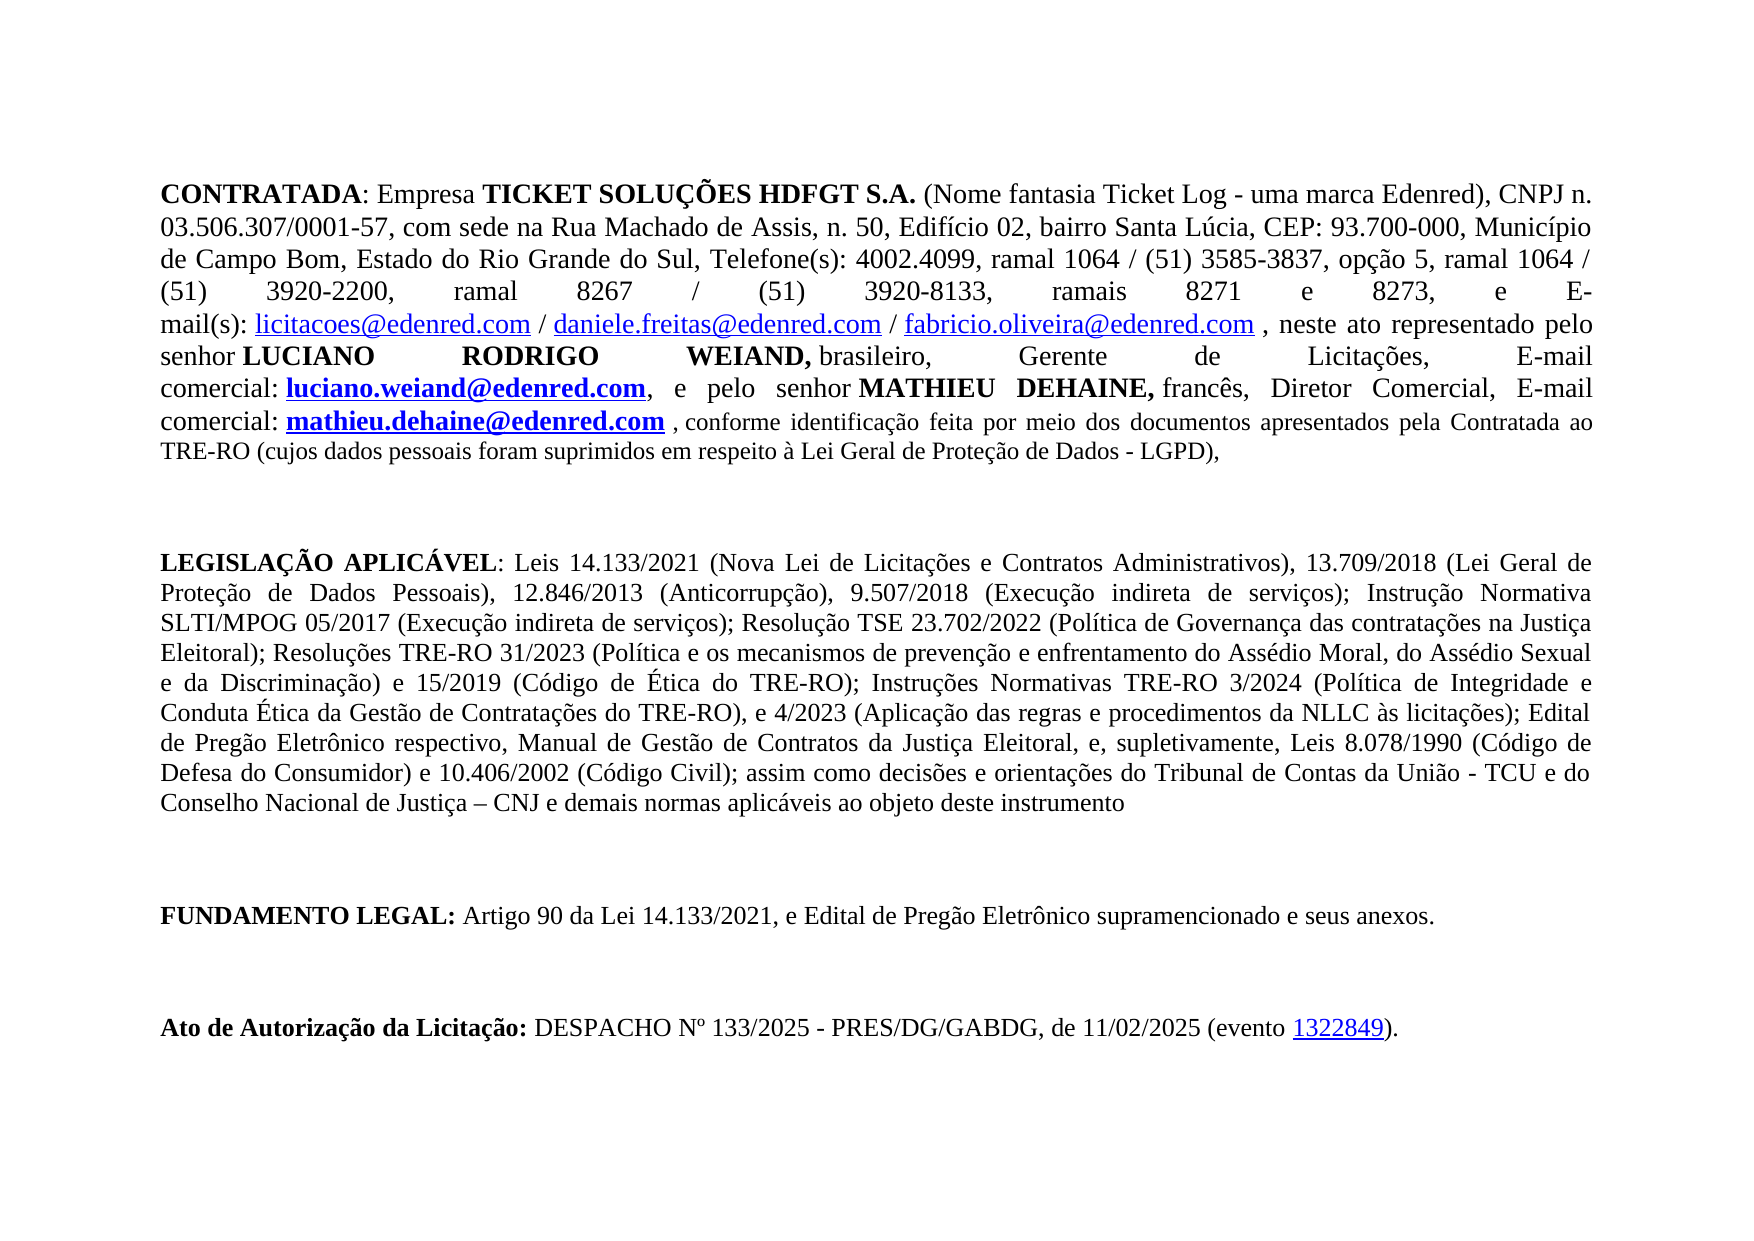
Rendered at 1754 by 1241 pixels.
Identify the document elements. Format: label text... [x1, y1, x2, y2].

text CONTRATADA: Empresa TICKET SOLUÇÕES HDFGT S.A. (Nome fantasia Ticket Log - uma marca Edenred), CNPJ n. 03.506.307/0001-57, com sede na Rua Machado de Assis, n. 50, Edifício 02, bairro Santa Lúcia, CEP: 93.700-000, Município de Campo Bom, Estado do Rio Grande do Sul, Telefone(s): 4002.4099, ramal 1064 / (51) 3585-3837, opção 5, ramal 1064 / (51) 3920-2200, ramal 8267 / (51) 3920-8133, ramais 8271 e 8273, e E-mail(s): licitacoes@edenred.com / daniele.freitas@edenred.com / fabricio.oliveira@edenred.com , neste ato representado pelo senhor LUCIANO RODRIGO WEIAND, brasileiro, Gerente de Licitações, E-mail comercial: luciano.weiand@edenred.com, e pelo senhor MATHIEU DEHAINE, francês, Diretor Comercial, E-mail comercial: mathieu.dehaine@edenred.com , conforme identificação feita por meio dos documentos apresentados pela Contratada ao TRE-RO (cujos dados pessoais foram suprimidos em respeito à Lei Geral de Proteção de Dados - LGPD), [160, 177, 1594, 465]
text LEGISLAÇÃO APLICÁVEL: Leis 14.133/2021 (Nova Lei de Licitações e Contratos Administrativos), 13.709/2018 (Lei Geral de Proteção de Dados Pessoais), 12.846/2013 (Anticorrupção), 9.507/2018 (Execução indireta de serviços); Instrução Normativa SLTI/MPOG 05/2017 (Execução indireta de serviços); Resolução TSE 23.702/2022 (Política de Governança das contratações na Justiça Eleitoral); Resoluções TRE-RO 31/2023 (Política e os mecanismos de prevenção e enfrentamento do Assédio Moral, do Assédio Sexual e da Discriminação) e 15/2019 (Código de Ética do TRE-RO); Instruções Normativas TRE-RO 3/2024 (Política de Integridade e Conduta Ética da Gestão de Contratações do TRE-RO), e 4/2023 (Aplicação das regras e procedimentos da NLLC às licitações); Edital de Pregão Eletrônico respectivo, Manual de Gestão de Contratos da Justiça Eleitoral, e, supletivamente, Leis 8.078/1990 (Código de Defesa do Consumidor) e 10.406/2002 (Código Civil); assim como decisões e orientações do Tribunal de Contas da União - TCU e do Conselho Nacional de Justiça – CNJ e demais normas aplicáveis ao objeto deste instrumento [160, 547, 1594, 817]
text FUNDAMENTO LEGAL: Artigo 90 da Lei 14.133/2021, e Edital de Pregão Eletrônico supramencionado e seus anexos. [160, 900, 1594, 930]
text Ato de Autorização da Licitação: DESPACHO Nº 133/2025 - PRES/DG/GABDG, de 11/02/2025 (evento 1322849). [160, 1012, 1594, 1042]
